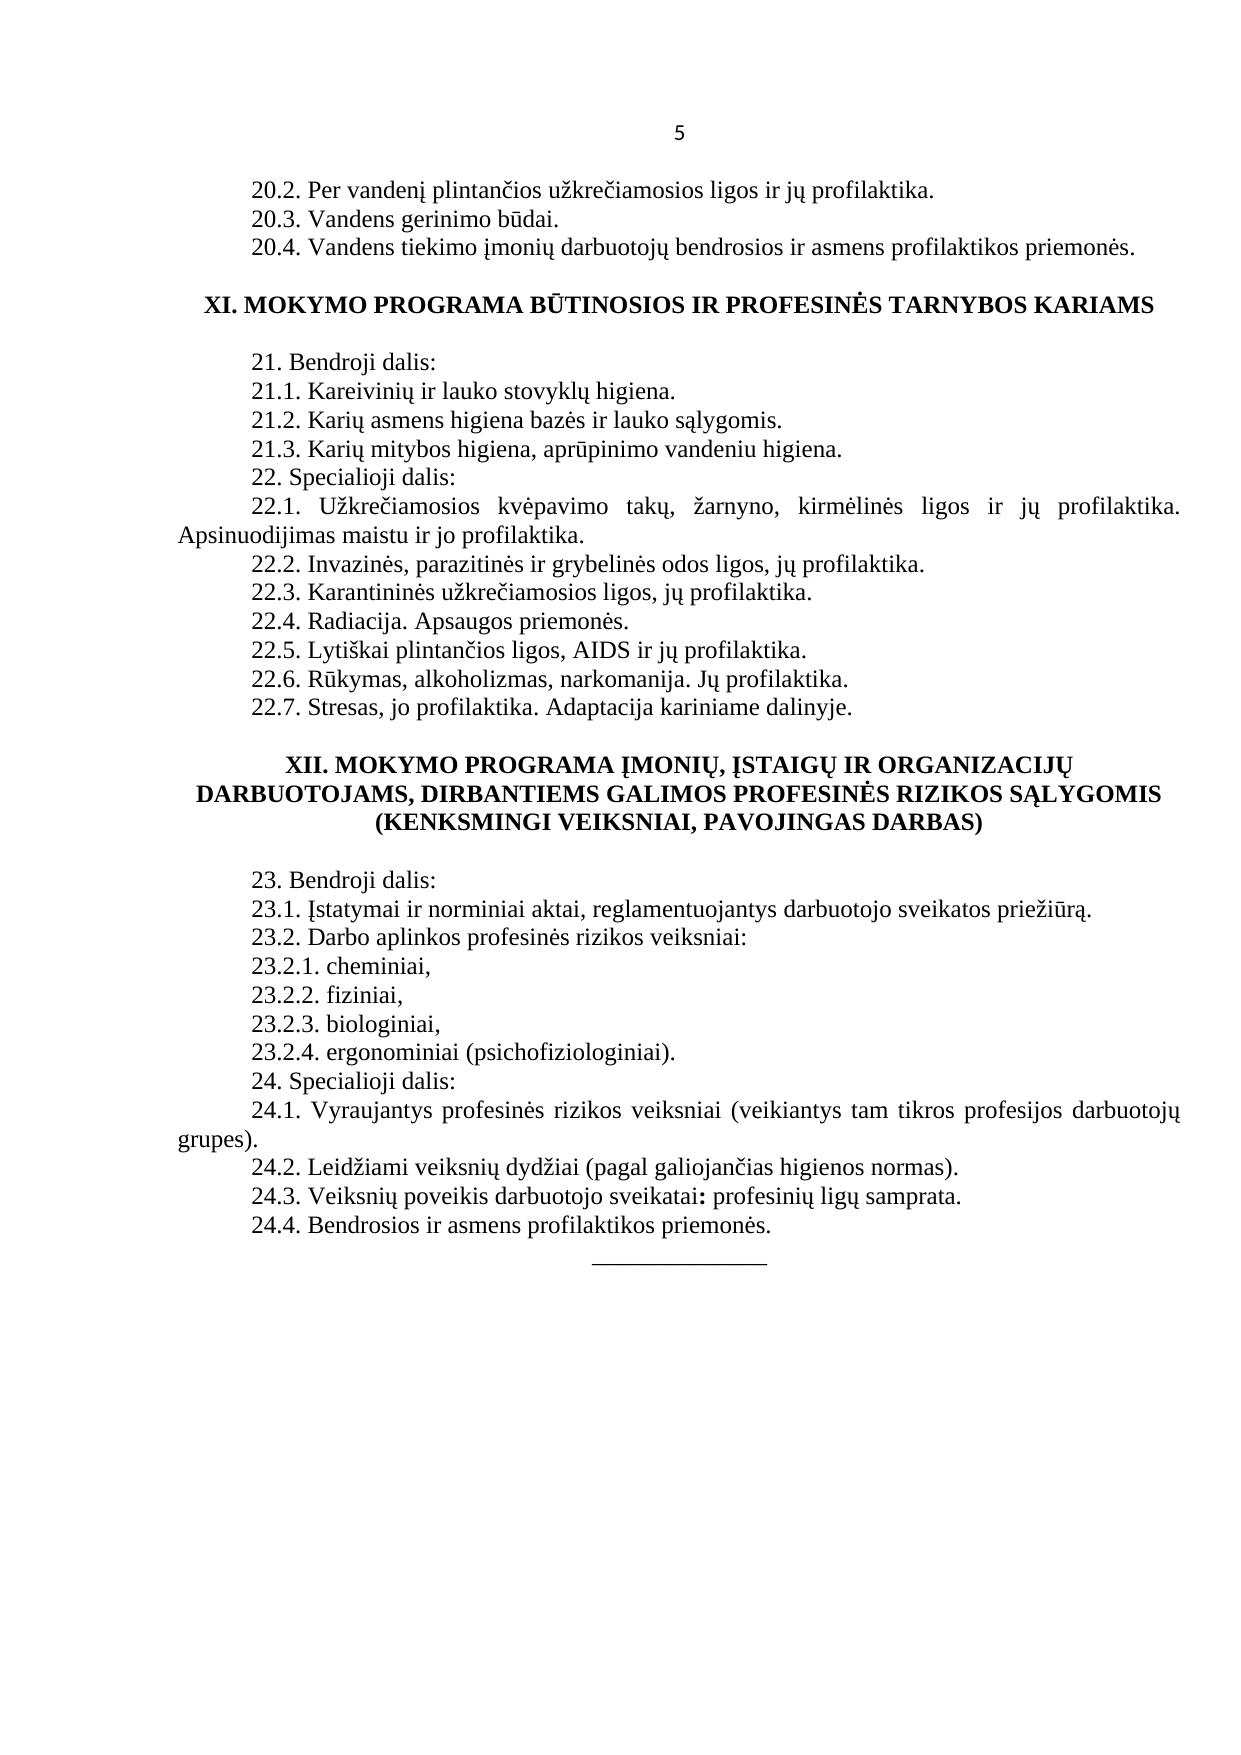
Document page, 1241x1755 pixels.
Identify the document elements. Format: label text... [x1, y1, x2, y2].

text ______________ [177, 1239, 1181, 1267]
text 24. Specialioji dalis: [177, 1066, 1181, 1095]
text 22. Specialioji dalis: [177, 462, 1181, 491]
text 23. Bendroji dalis: [177, 865, 1181, 894]
text 24.2. Leidžiami veiksnių dydžiai (pagal galiojančias higienos normas). [177, 1152, 1181, 1181]
text 23.2.1. cheminiai, [177, 951, 1181, 980]
text Xi. MOKYMO PROGRAMA Būtinosios IR Profesinės tarnybos kariams [177, 290, 1181, 319]
text 22.4. Radiacija. Apsaugos priemonės. [177, 606, 1181, 635]
text 23.2.3. biologiniai, [177, 1009, 1181, 1037]
text 22.6. Rūkymas, alkoholizmas, narkomanija. Jų profilaktika. [177, 664, 1181, 692]
text 20.4. Vandens tiekimo įmonių darbuotojų bendrosios ir asmens profilaktikos priemonės. [177, 232, 1181, 261]
text 22.5. Lytiškai plintančios ligos, AIDS ir jų profilaktika. [177, 635, 1181, 664]
text 23.2.2. fiziniai, [177, 980, 1181, 1009]
text Xii. MOKYMO PROGRAMA Įmonių, įstaigų ir organizacijų darbuotojams, dirbantiems galimos profesinės rizikos sąlygomis (kenksmingi veiksniai, pavojingas darbas) [177, 750, 1181, 836]
text 20.2. Per vandenį plintančios užkrečiamosios ligos ir jų profilaktika. [177, 175, 1181, 204]
text 22.3. Karantininės užkrečiamosios ligos, jų profilaktika. [177, 577, 1181, 606]
text 22.2. Invazinės, parazitinės ir grybelinės odos ligos, jų profilaktika. [177, 549, 1181, 577]
text 20.3. Vandens gerinimo būdai. [177, 204, 1181, 232]
text 22.7. Stresas, jo profilaktika. Adaptacija kariniame dalinyje. [177, 692, 1181, 721]
text 23.1. Įstatymai ir norminiai aktai, reglamentuojantys darbuotojo sveikatos priežiūrą. [177, 894, 1181, 922]
text 24.1. Vyraujantys profesinės rizikos veiksniai (veikiantys tam tikros profesijos darbuotojų grupes). [177, 1095, 1181, 1152]
text 23.2.4. ergonominiai (psichofiziologiniai). [177, 1037, 1181, 1066]
text 24.3. Veiksnių poveikis darbuotojo sveikatai: profesinių ligų samprata. [177, 1181, 1181, 1210]
text 21. Bendroji dalis: [177, 347, 1181, 376]
text 21.1. Kareivinių ir lauko stovyklų higiena. [177, 376, 1181, 405]
text 24.4. Bendrosios ir asmens profilaktikos priemonės. [177, 1210, 1181, 1239]
text 21.3. Karių mitybos higiena, aprūpinimo vandeniu higiena. [177, 434, 1181, 462]
text 22.1. Užkrečiamosios kvėpavimo takų, žarnyno, kirmėlinės ligos ir jų profilaktika. Apsinuodijimas maistu ir jo profilaktika. [177, 491, 1181, 549]
text 21.2. Karių asmens higiena bazės ir lauko sąlygomis. [177, 405, 1181, 434]
text 23.2. Darbo aplinkos profesinės rizikos veiksniai: [177, 922, 1181, 951]
